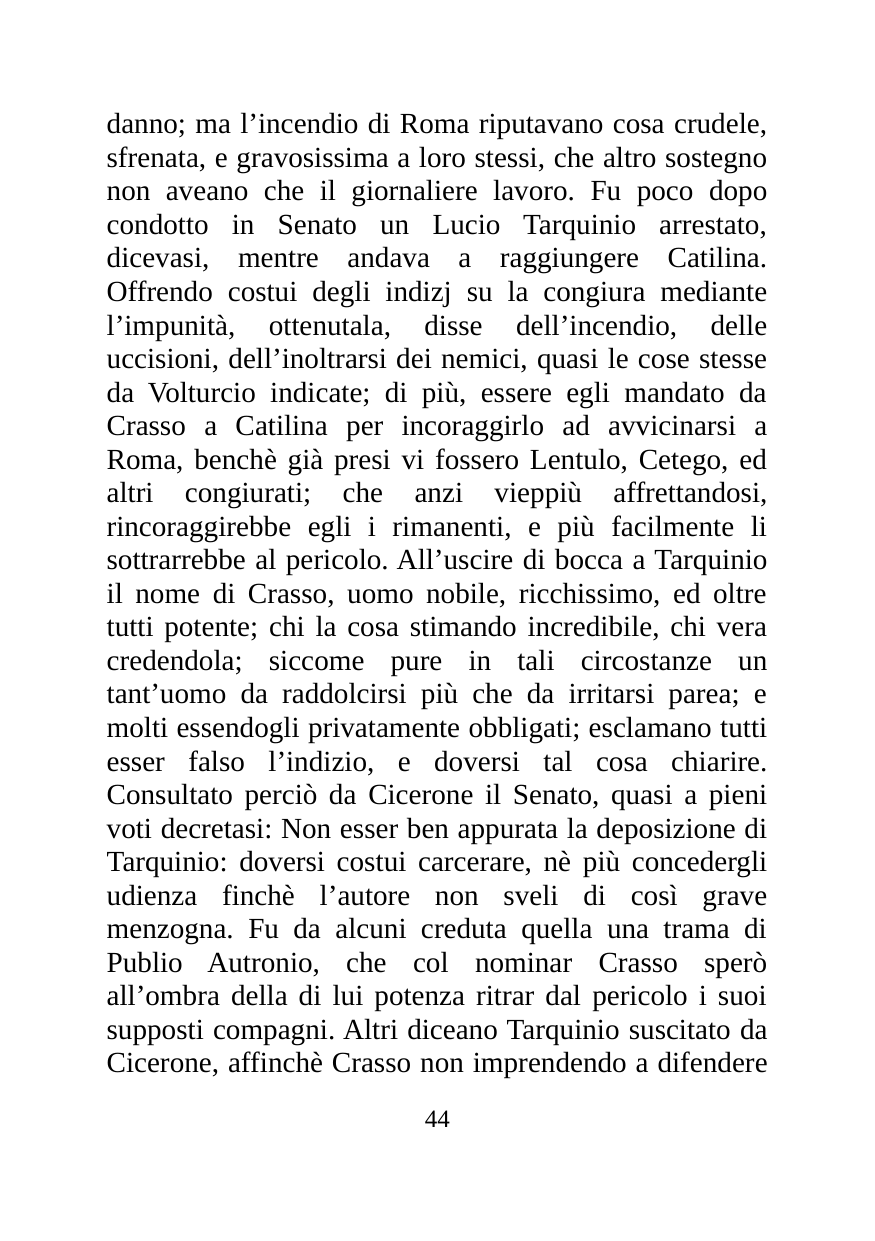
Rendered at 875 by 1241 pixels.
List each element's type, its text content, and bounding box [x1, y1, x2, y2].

text danno; ma l’incendio di Roma riputavano cosa crudele, sfrenata, e gravosissima a loro stessi, che altro sostegno non aveano che il giornaliere lavoro. Fu poco dopo condotto in Senato un Lucio Tarquinio arrestato, dicevasi, mentre andava a raggiungere Catilina. Offrendo costui degli indizj su la congiura mediante l’impunità, ottenutala, disse dell’incendio, delle uccisioni, dell’inoltrarsi dei nemici, quasi le cose stesse da Volturcio indicate; di più, essere egli mandato da Crasso a Catilina per incoraggirlo ad avvicinarsi a Roma, benchè già presi vi fossero Lentulo, Cetego, ed altri congiurati; che anzi vieppiù affrettandosi, rincoraggirebbe egli i rimanenti, e più facilmente li sottrarrebbe al pericolo. All’uscire di bocca a Tarquinio il nome di Crasso, uomo nobile, ricchissimo, ed oltre tutti potente; chi la cosa stimando incredibile, chi vera credendola; siccome pure in tali circostanze un tant’uomo da raddolcirsi più che da irritarsi parea; e molti essendogli privatamente obbligati; esclamano tutti esser falso l’indizio, e doversi tal cosa chiarire. Consultato perciò da Cicerone il Senato, quasi a pieni voti decretasi: Non esser ben appurata la deposizione di Tarquinio: doversi costui carcerare, nè più concedergli udienza finchè l’autore non sveli di così grave menzogna. Fu da alcuni creduta quella una trama di Publio Autronio, che col nominar Crasso sperò all’ombra della di lui potenza ritrar dal pericolo i suoi supposti compagni. Altri diceano Tarquinio suscitato da Cicerone, affinchè Crasso non imprendendo a difendere [106, 106, 768, 1079]
